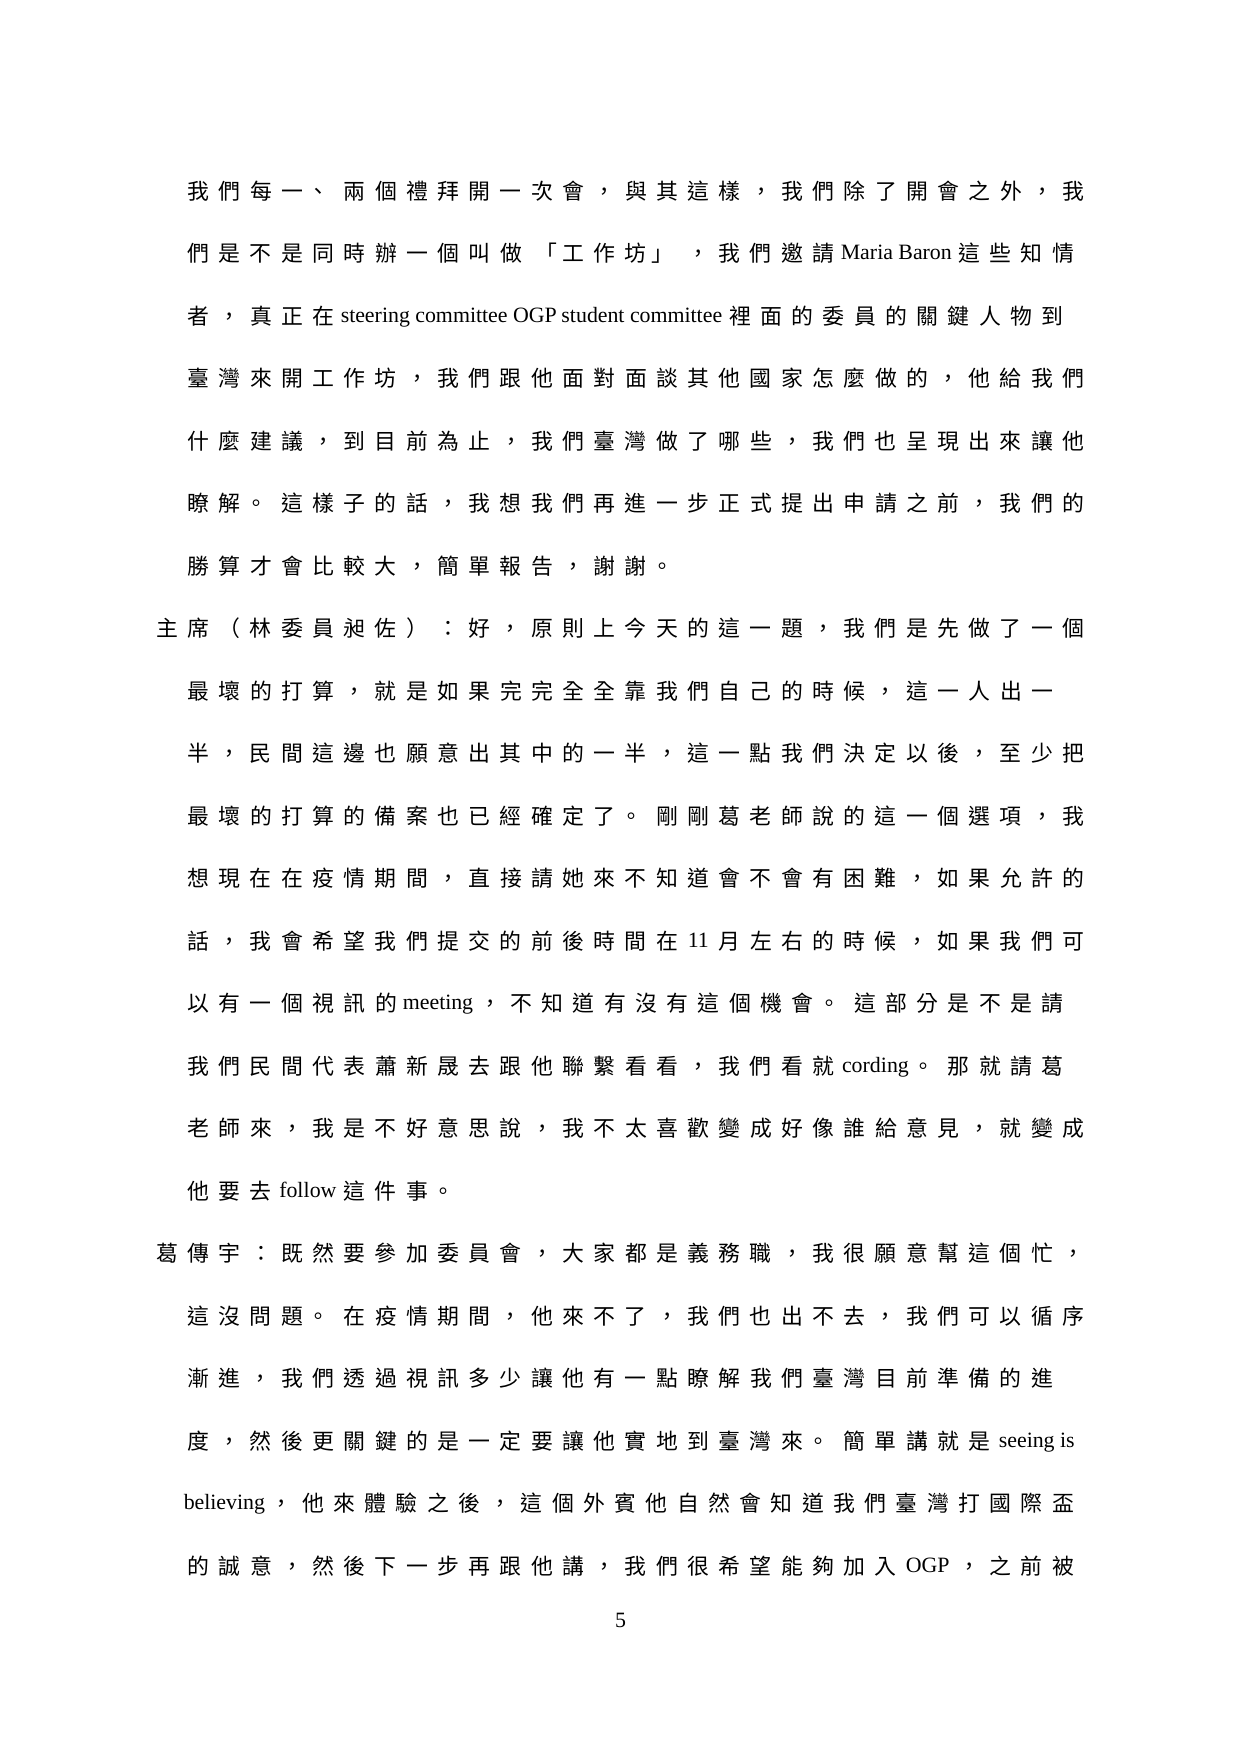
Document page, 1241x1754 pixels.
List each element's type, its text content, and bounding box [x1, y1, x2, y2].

text 我們每一、兩個禮拜開一次會，與其這樣，我們除了開會之外，我們是不是同時辦一個叫做「工作坊」，我們邀請Maria Baron這些知情者，真正在steering committee OGP student committee裡面的委員的關鍵人物到臺灣來開工作坊，我們跟他面對面談其他國家怎麼做的，他給我們什麼建議，到目前為止，我們臺灣做了哪些，我們也呈現出來讓他瞭解。這樣子的話，我想我們再進一步正式提出申請之前，我們的勝算才會比較大，簡單報告，謝謝。 [173, 158, 1089, 596]
text 葛傳宇：既然要參加委員會，大家都是義務職，我很願意幫這個忙，這沒問題。在疫情期間，他來不了，我們也出不去，我們可以循序漸進，我們透過視訊多少讓他有一點瞭解我們臺灣目前準備的進度，然後更關鍵的是一定要讓他實地到臺灣來。簡單講就是seeing is believing，他來體驗之後，這個外賓他自然會知道我們臺灣打國際盃的誠意，然後下一步再跟他講，我們很希望能夠加入OGP，之前被 [151, 1221, 1089, 1596]
text 主席（林委員昶佐）：好，原則上今天的這一題，我們是先做了一個最壞的打算，就是如果完完全全靠我們自己的時候，這一人出一半，民間這邊也願意出其中的一半，這一點我們決定以後，至少把最壞的打算的備案也已經確定了。剛剛葛老師說的這一個選項，我想現在在疫情期間，直接請她來不知道會不會有困難，如果允許的話，我會希望我們提交的前後時間在11月左右的時候，如果我們可以有一個視訊的meeting，不知道有沒有這個機會。這部分是不是請我們民間代表蕭新晟去跟他聯繫看看，我們看就cording。那就請葛老師來，我是不好意思說，我不太喜歡變成好像誰給意見，就變成他要去follow這件事。 [151, 596, 1089, 1221]
